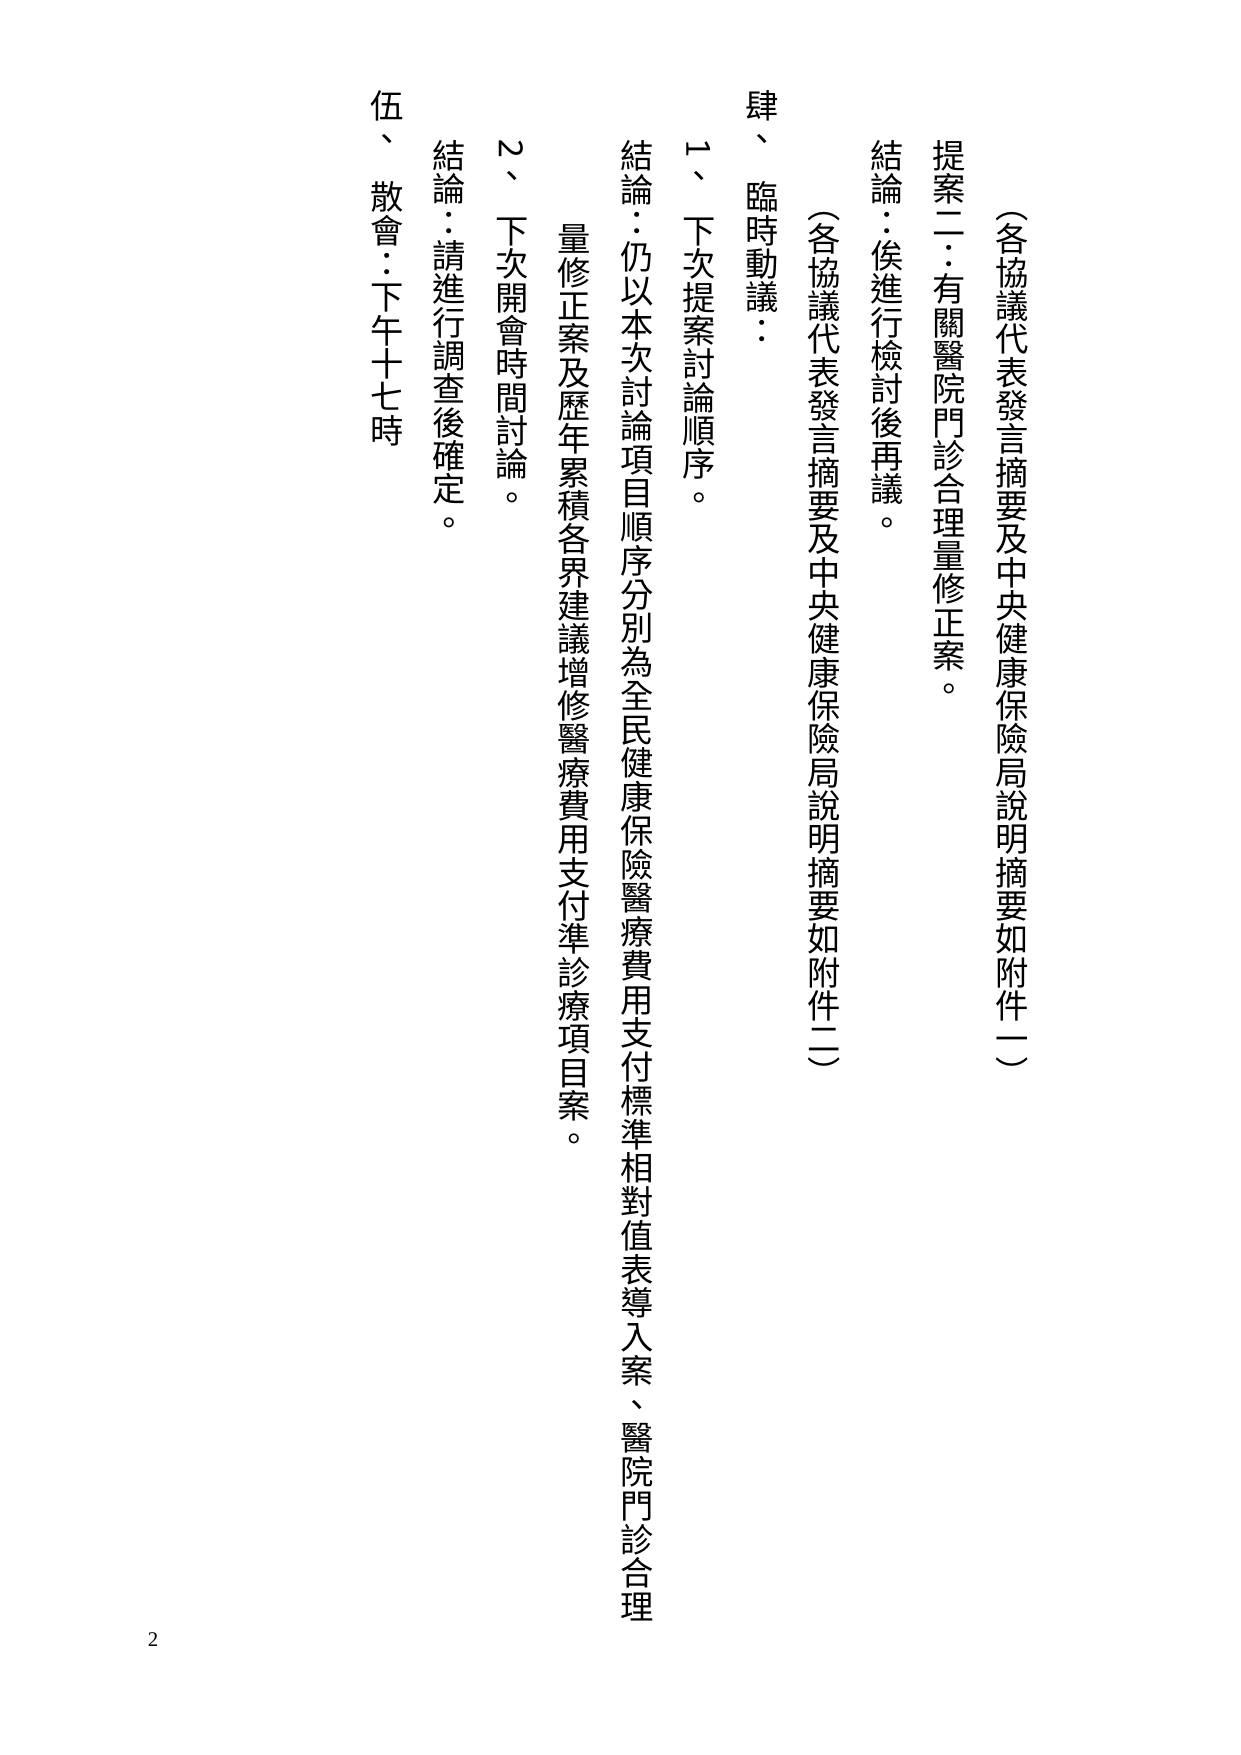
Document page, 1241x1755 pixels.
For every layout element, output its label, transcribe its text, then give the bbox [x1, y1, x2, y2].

list 下次開會時間討論。 [480, 139, 543, 1627]
text 提案二：有關醫院門診合理量修正案。 [918, 139, 980, 1627]
list 下次提案討論順序。 [668, 139, 730, 1627]
text 結論：仍以本次討論項目順序分別為全民健康保險醫療費用支付標準相對值表導入案、醫院門診合理量修正案及歷年累積各界建議增修醫療費用支付準診療項目案。 [543, 139, 668, 1627]
text （各協議代表發言摘要及中央健康保險局說明摘要如附件二） [793, 189, 855, 1627]
text 結論：請進行調查後確定。 [418, 139, 480, 1627]
list 散會：下午十七時 [355, 89, 418, 1627]
text 結論：俟進行檢討後再議。 [855, 139, 918, 1627]
list 臨時動議： [730, 89, 793, 1627]
text （各協議代表發言摘要及中央健康保險局說明摘要如附件一） [980, 89, 1043, 1627]
